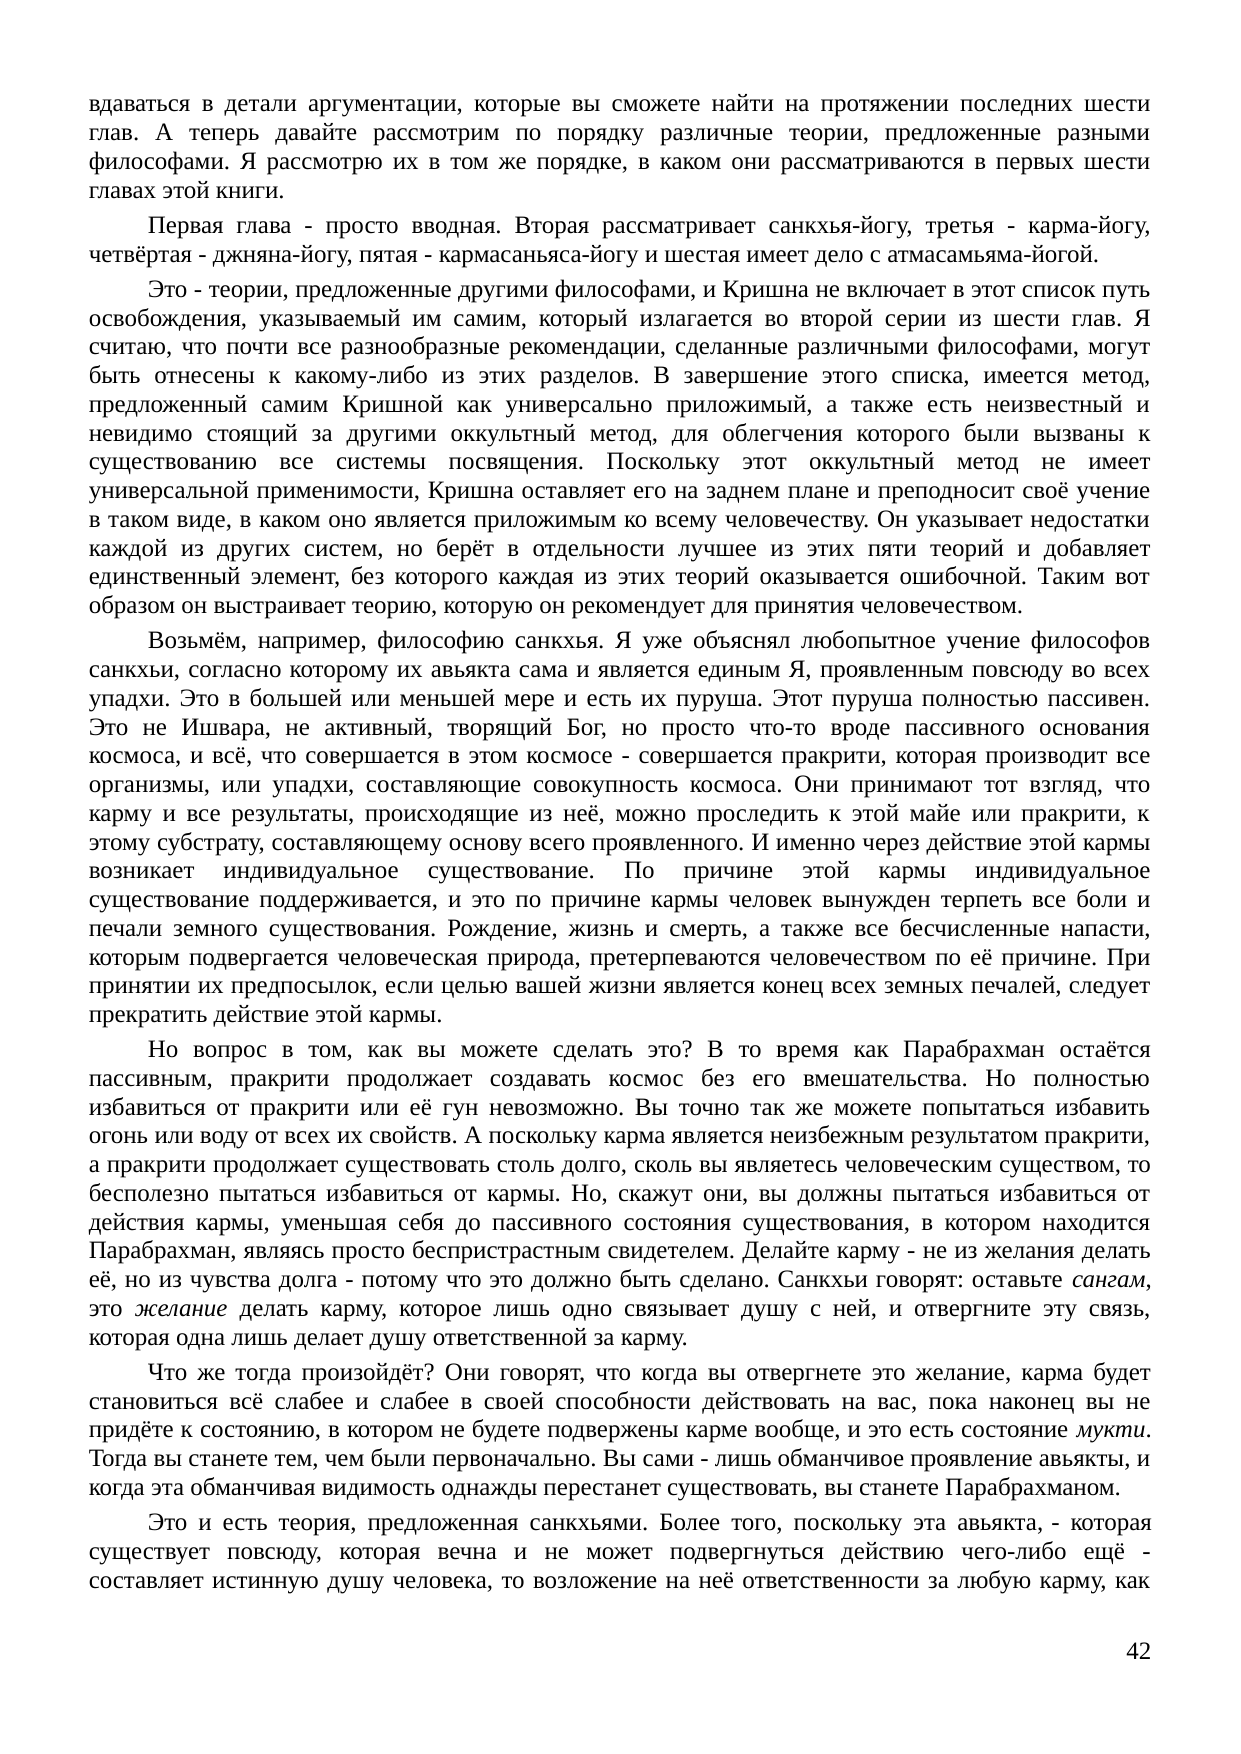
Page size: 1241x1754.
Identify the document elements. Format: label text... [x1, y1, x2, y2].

text Что же тогда произойдёт? Они говорят, что когда вы отвергнете это желание, карма будет становиться всё слабее и слабее в своей способности действовать на вас, пока наконец вы не придёте к состоянию, в котором не будете подвержены карме вообще, и это есть состояние мукти. Тогда вы станете тем, чем были первоначально. Вы сами - лишь обманчивое проявление авьякты, и когда эта обманчивая видимость однажды перестанет существовать, вы станете Парабрахманом. [88, 1357, 1152, 1501]
text Но вопрос в том, как вы можете сделать это? В то время как Парабрахман остаётся пассивным, пракрити продолжает создавать космос без его вмешательства. Но полностью избавиться от пракрити или её гун невозможно. Вы точно так же можете попытаться избавить огонь или воду от всех их свойств. А поскольку карма является неизбежным результатом пракрити, а пракрити продолжает существовать столь долго, сколь вы являетесь человеческим существом, то бесполезно пытаться избавиться от кармы. Но, скажут они, вы должны пытаться избавиться от действия кармы, уменьшая себя до пассивного состояния существования, в котором находится Парабрахман, являясь просто беспристрастным свидетелем. Делайте карму - не из желания делать её, но из чувства долга - потому что это должно быть сделано. Санкхьи говорят: оставьте сангам, это желание делать карму, которое лишь одно связывает душу с ней, и отвергните эту связь, которая одна лишь делает душу ответственной за карму. [88, 1034, 1152, 1351]
text Это - теории, предложенные другими философами, и Кришна не включает в этот список путь освобождения, указываемый им самим, который излагается во второй серии из шести глав. Я считаю, что почти все разнообразные рекомендации, сделанные различными философами, могут быть отнесены к какому-либо из этих разделов. В завершение этого списка, имеется метод, предложенный самим Кришной как универсально приложимый, а также есть неизвестный и невидимо стоящий за другими оккультный метод, для облегчения которого были вызваны к существованию все системы посвящения. Поскольку этот оккультный метод не имеет универсальной применимости, Кришна оставляет его на заднем плане и преподносит своё учение в таком виде, в каком оно является приложимым ко всему человечеству. Он указывает недостатки каждой из других систем, но берёт в отдельности лучшее из этих пяти теорий и добавляет единственный элемент, без которого каждая из этих теорий оказывается ошибочной. Таким вот образом он выстраивает теорию, которую он рекомендует для принятия человечеством. [88, 274, 1152, 619]
text Возьмём, например, философию санкхья. Я уже объяснял любопытное учение философов санкхьи, согласно которому их авьякта сама и является единым Я, проявленным повсюду во всех упадхи. Это в большей или меньшей мере и есть их пуруша. Этот пуруша полностью пассивен. Это не Ишвара, не активный, творящий Бог, но просто что-то вроде пассивного основания космоса, и всё, что совершается в этом космосе - совершается пракрити, которая производит все организмы, или упадхи, составляющие совокупность космоса. Они принимают тот взгляд, что карму и все результаты, происходящие из неё, можно проследить к этой майе или пракрити, к этому субстрату, составляющему основу всего проявленного. И именно через действие этой кармы возникает индивидуальное существование. По причине этой кармы индивидуальное существование поддерживается, и это по причине кармы человек вынужден терпеть все боли и печали земного существования. Рождение, жизнь и смерть, а также все бесчисленные напасти, которым подвергается человеческая природа, претерпеваются человечеством по её причине. При принятии их предпосылок, если целью вашей жизни является конец всех земных печалей, следует прекратить действие этой кармы. [88, 625, 1152, 1028]
text вдаваться в детали аргументации, которые вы сможете найти на протяжении последних шести глав. А теперь давайте рассмотрим по порядку различные теории, предложенные разными философами. Я рассмотрю их в том же порядке, в каком они рассматриваются в первых шести главах этой книги. [88, 88, 1152, 203]
text Это и есть теория, предложенная санкхьями. Более того, поскольку эта авьякта, - которая существует повсюду, которая вечна и не может подвергнуться действию чего-либо ещё - составляет истинную душу человека, то возложение на неё ответственности за любую карму, как [88, 1507, 1152, 1593]
text Первая глава - просто вводная. Вторая рассматривает санкхья-йогу, третья - карма-йогу, четвёртая - джняна-йогу, пятая - кармасаньяса-йогу и шестая имеет дело с атмасамьяма-йогой. [88, 210, 1152, 267]
